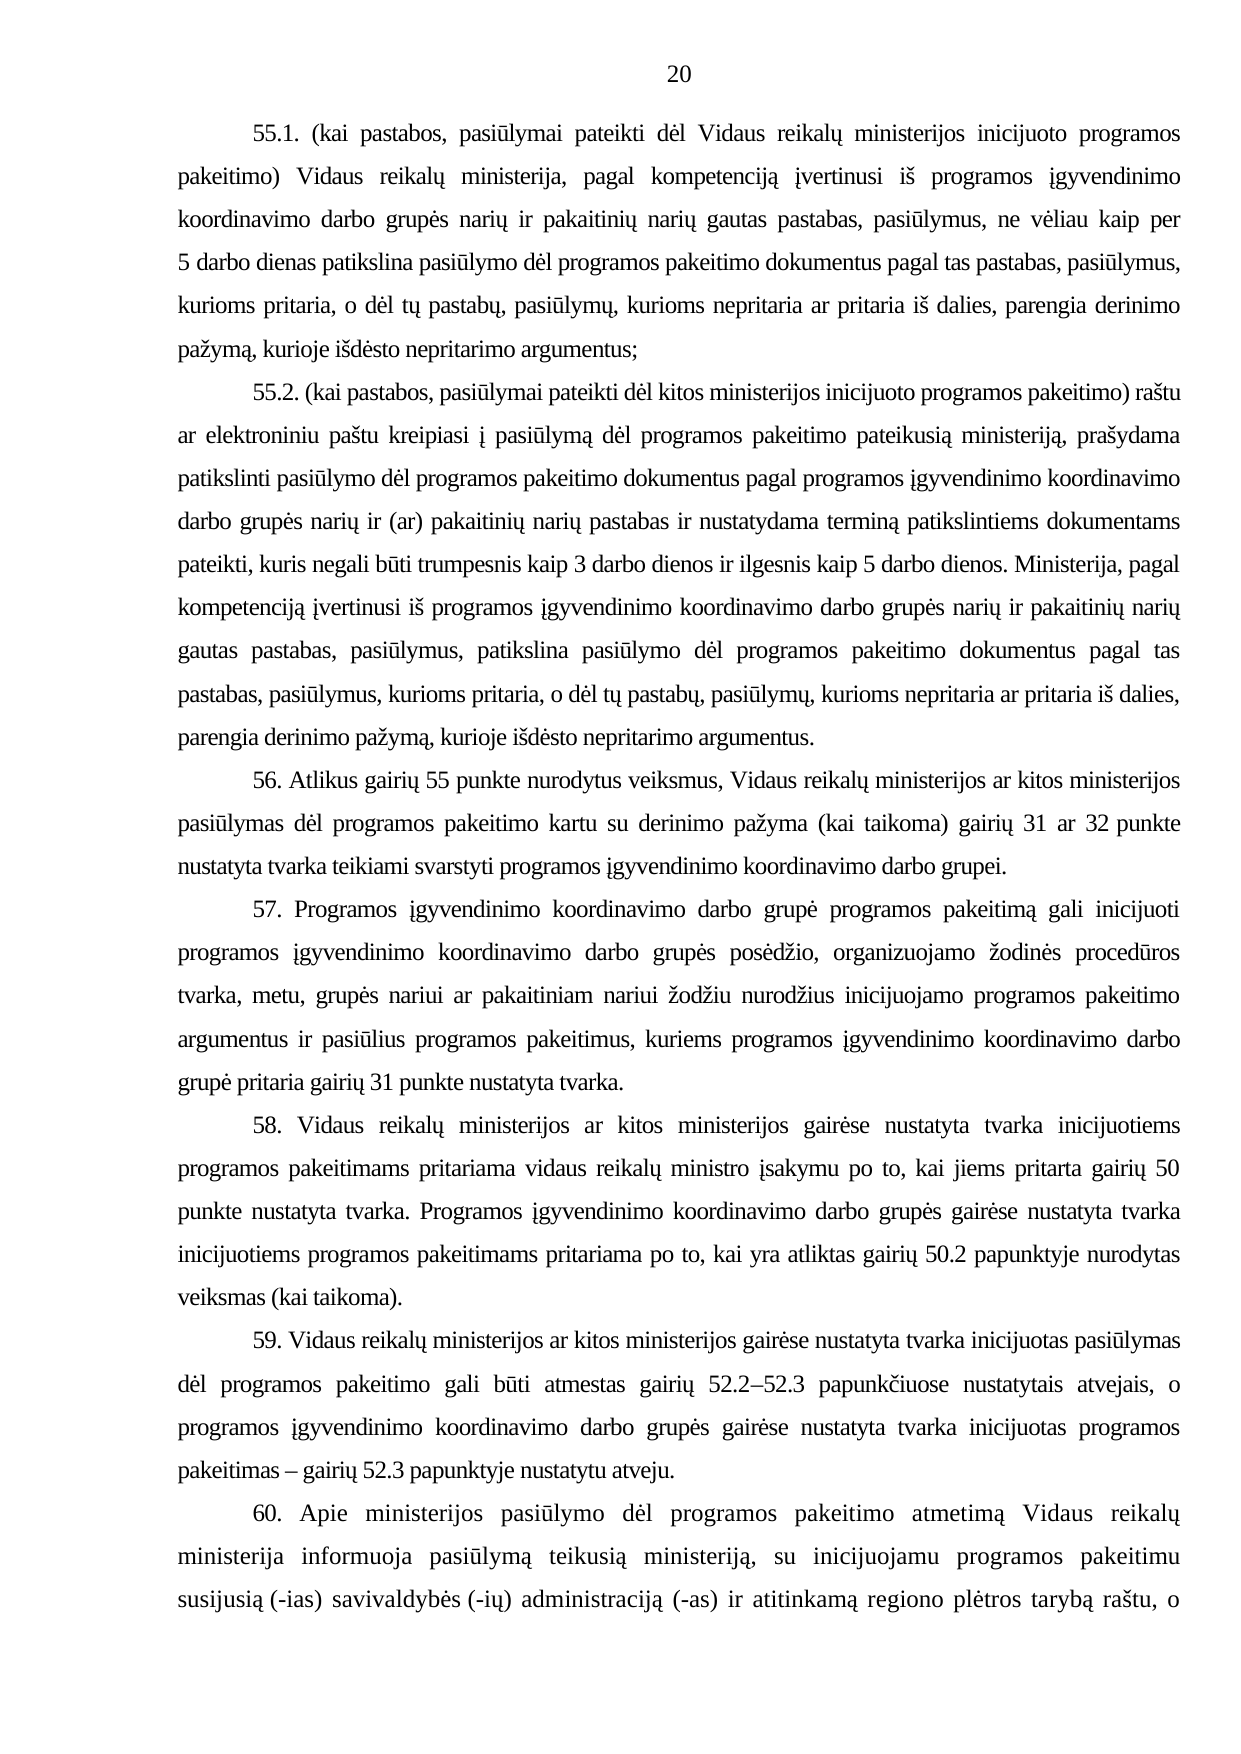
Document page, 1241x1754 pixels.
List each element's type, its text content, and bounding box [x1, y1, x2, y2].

text 55.2. (kai pastabos, pasiūlymai pateikti dėl kitos ministerijos inicijuoto programos pakeitimo) raštu ar elektroniniu paštu kreipiasi į pasiūlymą dėl programos pakeitimo pateikusią ministeriją, prašydama patikslinti pasiūlymo dėl programos pakeitimo dokumentus pagal programos įgyvendinimo koordinavimo darbo grupės narių ir (ar) pakaitinių narių pastabas ir nustatydama terminą patikslintiems dokumentams pateikti, kuris negali būti trumpesnis kaip 3 darbo dienos ir ilgesnis kaip 5 darbo dienos. Ministerija, pagal kompetenciją įvertinusi iš programos įgyvendinimo koordinavimo darbo grupės narių ir pakaitinių narių gautas pastabas, pasiūlymus, patikslina pasiūlymo dėl programos pakeitimo dokumentus pagal tas pastabas, pasiūlymus, kurioms pritaria, o dėl tų pastabų, pasiūlymų, kurioms nepritaria ar pritaria iš dalies, parengia derinimo pažymą, kurioje išdėsto nepritarimo argumentus. [177, 377, 1181, 751]
text 56. Atlikus gairių 55 punkte nurodytus veiksmus, Vidaus reikalų ministerijos ar kitos ministerijos pasiūlymas dėl programos pakeitimo kartu su derinimo pažyma (kai taikoma) gairių 31 ar 32 punkte nustatyta tvarka teikiami svarstyti programos įgyvendinimo koordinavimo darbo grupei. [177, 765, 1181, 880]
text 55.1. (kai pastabos, pasiūlymai pateikti dėl Vidaus reikalų ministerijos inicijuoto programos pakeitimo) Vidaus reikalų ministerija, pagal kompetenciją įvertinusi iš programos įgyvendinimo koordinavimo darbo grupės narių ir pakaitinių narių gautas pastabas, pasiūlymus, ne vėliau kaip per 5 darbo dienas patikslina pasiūlymo dėl programos pakeitimo dokumentus pagal tas pastabas, pasiūlymus, kurioms pritaria, o dėl tų pastabų, pasiūlymų, kurioms nepritaria ar pritaria iš dalies, parengia derinimo pažymą, kurioje išdėsto nepritarimo argumentus; [177, 118, 1181, 362]
text 57. Programos įgyvendinimo koordinavimo darbo grupė programos pakeitimą gali inicijuoti programos įgyvendinimo koordinavimo darbo grupės posėdžio, organizuojamo žodinės procedūros tvarka, metu, grupės nariui ar pakaitiniam nariui žodžiu nurodžius inicijuojamo programos pakeitimo argumentus ir pasiūlius programos pakeitimus, kuriems programos įgyvendinimo koordinavimo darbo grupė pritaria gairių 31 punkte nustatyta tvarka. [177, 894, 1181, 1096]
text 59. Vidaus reikalų ministerijos ar kitos ministerijos gairėse nustatyta tvarka inicijuotas pasiūlymas dėl programos pakeitimo gali būti atmestas gairių 52.2–52.3 papunkčiuose nustatytais atvejais, o programos įgyvendinimo koordinavimo darbo grupės gairėse nustatyta tvarka inicijuotas programos pakeitimas – gairių 52.3 papunktyje nustatytu atveju. [177, 1326, 1181, 1484]
text 58. Vidaus reikalų ministerijos ar kitos ministerijos gairėse nustatyta tvarka inicijuotiems programos pakeitimams pritariama vidaus reikalų ministro įsakymu po to, kai jiems pritarta gairių 50 punkte nustatyta tvarka. Programos įgyvendinimo koordinavimo darbo grupės gairėse nustatyta tvarka inicijuotiems programos pakeitimams pritariama po to, kai yra atliktas gairių 50.2 papunktyje nurodytas veiksmas (kai taikoma). [177, 1110, 1181, 1311]
text 60. Apie ministerijos pasiūlymo dėl programos pakeitimo atmetimą Vidaus reikalų ministerija informuoja pasiūlymą teikusią ministeriją, su inicijuojamu programos pakeitimu susijusią (-ias) savivaldybės (-ių) administraciją (-as) ir atitinkamą regiono plėtros tarybą raštu, o [177, 1498, 1181, 1613]
